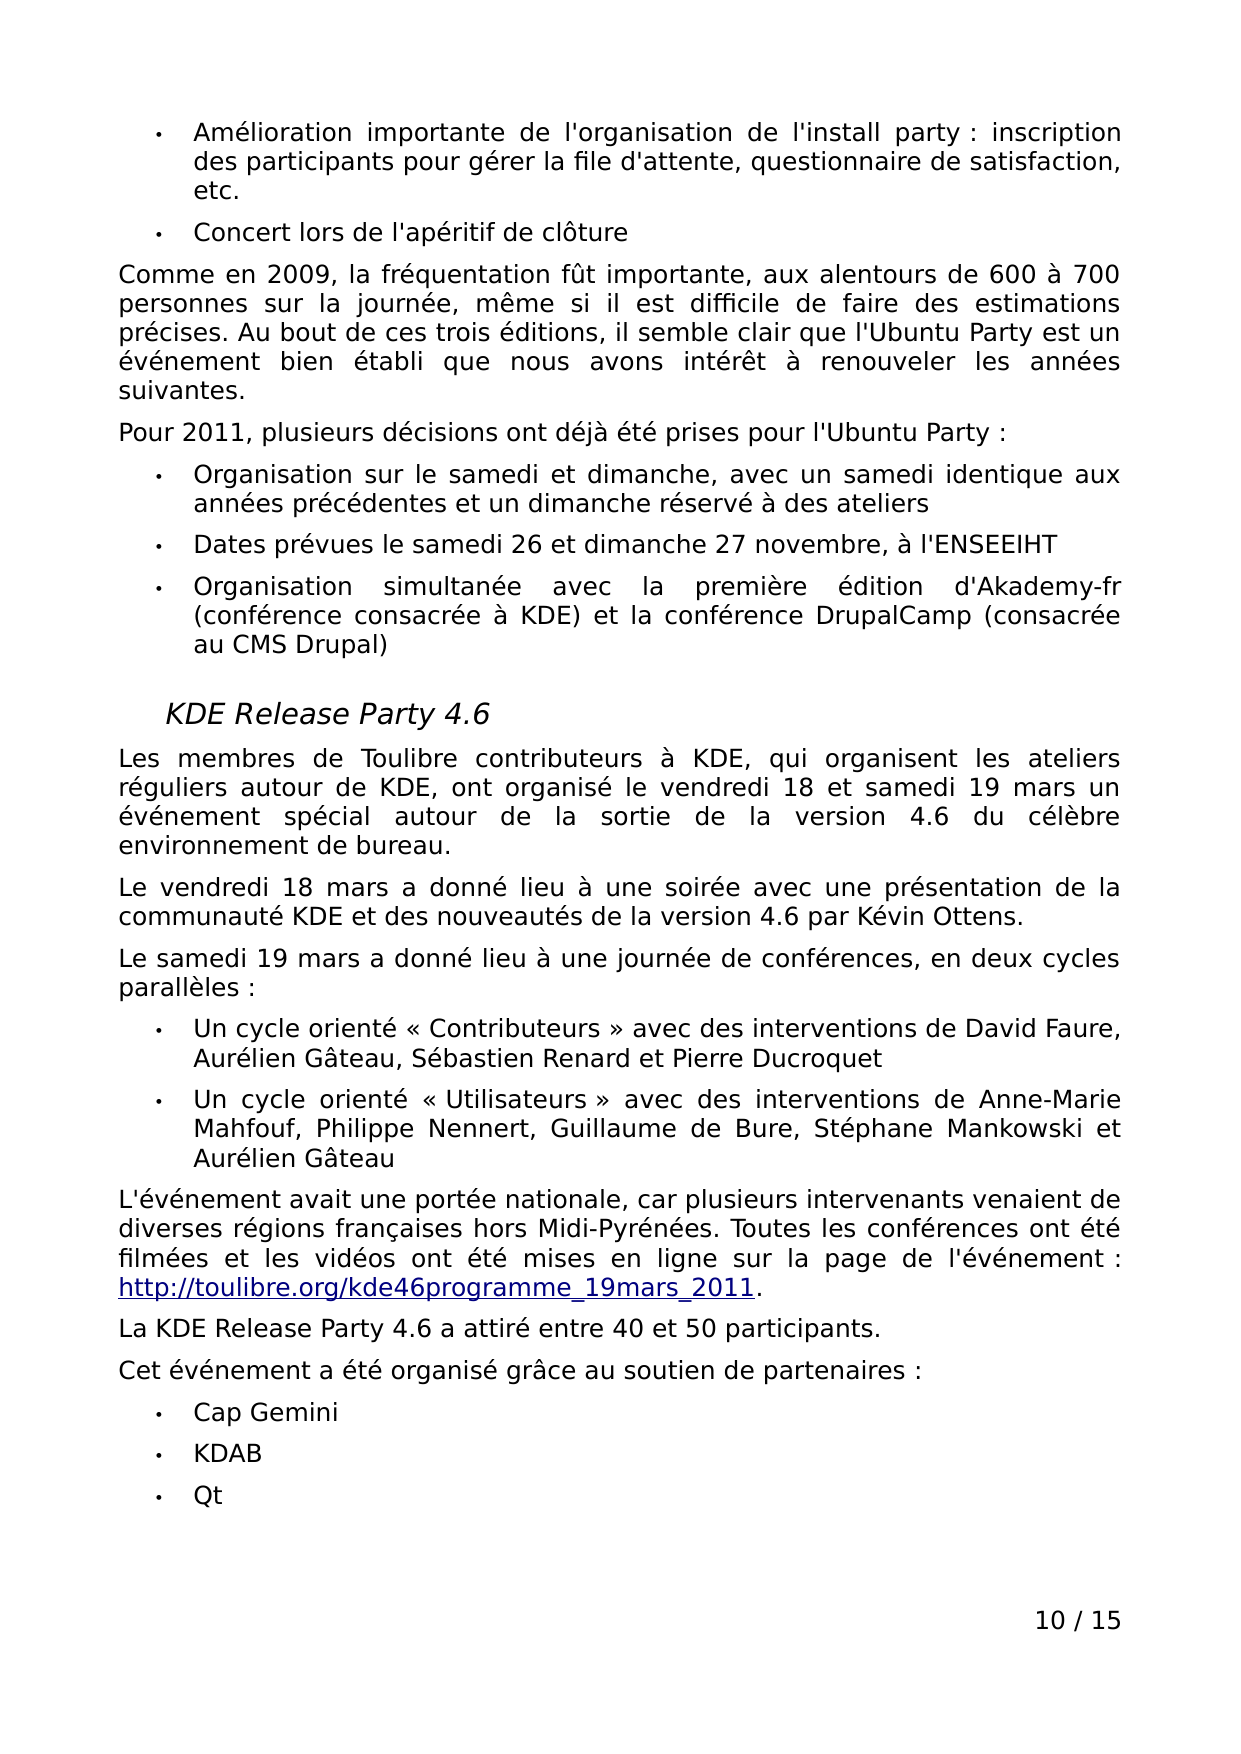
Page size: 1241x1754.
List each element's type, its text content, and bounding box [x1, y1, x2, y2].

text Le vendredi 18 mars a donné lieu à une soirée avec une présentation de la communauté KDE et des nouveautés de la version 4.6 par Kévin Ottens. [118, 873, 1122, 931]
text Les membres de Toulibre contributeurs à KDE, qui organisent les ateliers réguliers autour de KDE, ont organisé le vendredi 18 et samedi 19 mars un événement spécial autour de la sortie de la version 4.6 du célèbre environnement de bureau. [118, 744, 1122, 860]
list Qt [156, 1481, 1122, 1510]
list Amélioration importante de l'organisation de l'install party : inscription des participants pour gérer la file d'attente, questionnaire de satisfaction, etc. [156, 118, 1122, 206]
list KDAB [156, 1439, 1122, 1469]
list Un cycle orienté « Utilisateurs » avec des interventions de Anne-Marie Mahfouf, Philippe Nennert, Guillaume de Bure, Stéphane Mankowski et Aurélien Gâteau [156, 1085, 1122, 1173]
list Organisation simultanée avec la première édition d'Akademy-fr (conférence consacrée à KDE) et la conférence DrupalCamp (consacrée au CMS Drupal) [156, 572, 1122, 660]
text Cet événement a été organisé grâce au soutien de partenaires : [118, 1356, 1122, 1385]
list Organisation sur le samedi et dimanche, avec un samedi identique aux années précédentes et un dimanche réservé à des ateliers [156, 460, 1122, 518]
list Un cycle orienté « Contributeurs » avec des interventions de David Faure, Aurélien Gâteau, Sébastien Renard et Pierre Ducroquet [156, 1014, 1122, 1073]
text Le samedi 19 mars a donné lieu à une journée de conférences, en deux cycles parallèles : [118, 944, 1122, 1002]
text Pour 2011, plusieurs décisions ont déjà été prises pour l'Ubuntu Party : [118, 418, 1122, 447]
text Comme en 2009, la fréquentation fût importante, aux alentours de 600 à 700 personnes sur la journée, même si il est difficile de faire des estimations précises. Au bout de ces trois éditions, il semble clair que l'Ubuntu Party est un événement bien établi que nous avons intérêt à renouveler les années suivantes. [118, 260, 1122, 406]
list Concert lors de l'apéritif de clôture [156, 218, 1122, 247]
text L'événement avait une portée nationale, car plusieurs intervenants venaient de diverses régions françaises hors Midi-Pyrénées. Toutes les conférences ont été filmées et les vidéos ont été mises en ligne sur la page de l'événement : http://toulibre.org/kde46programme_19mars_2011. [118, 1185, 1122, 1302]
list Dates prévues le samedi 26 et dimanche 27 novembre, à l'ENSEEIHT [156, 531, 1122, 560]
subtitle KDE Release Party 4.6 [165, 697, 1122, 731]
text La KDE Release Party 4.6 a attiré entre 40 et 50 participants. [118, 1314, 1122, 1344]
list Cap Gemini [156, 1398, 1122, 1427]
